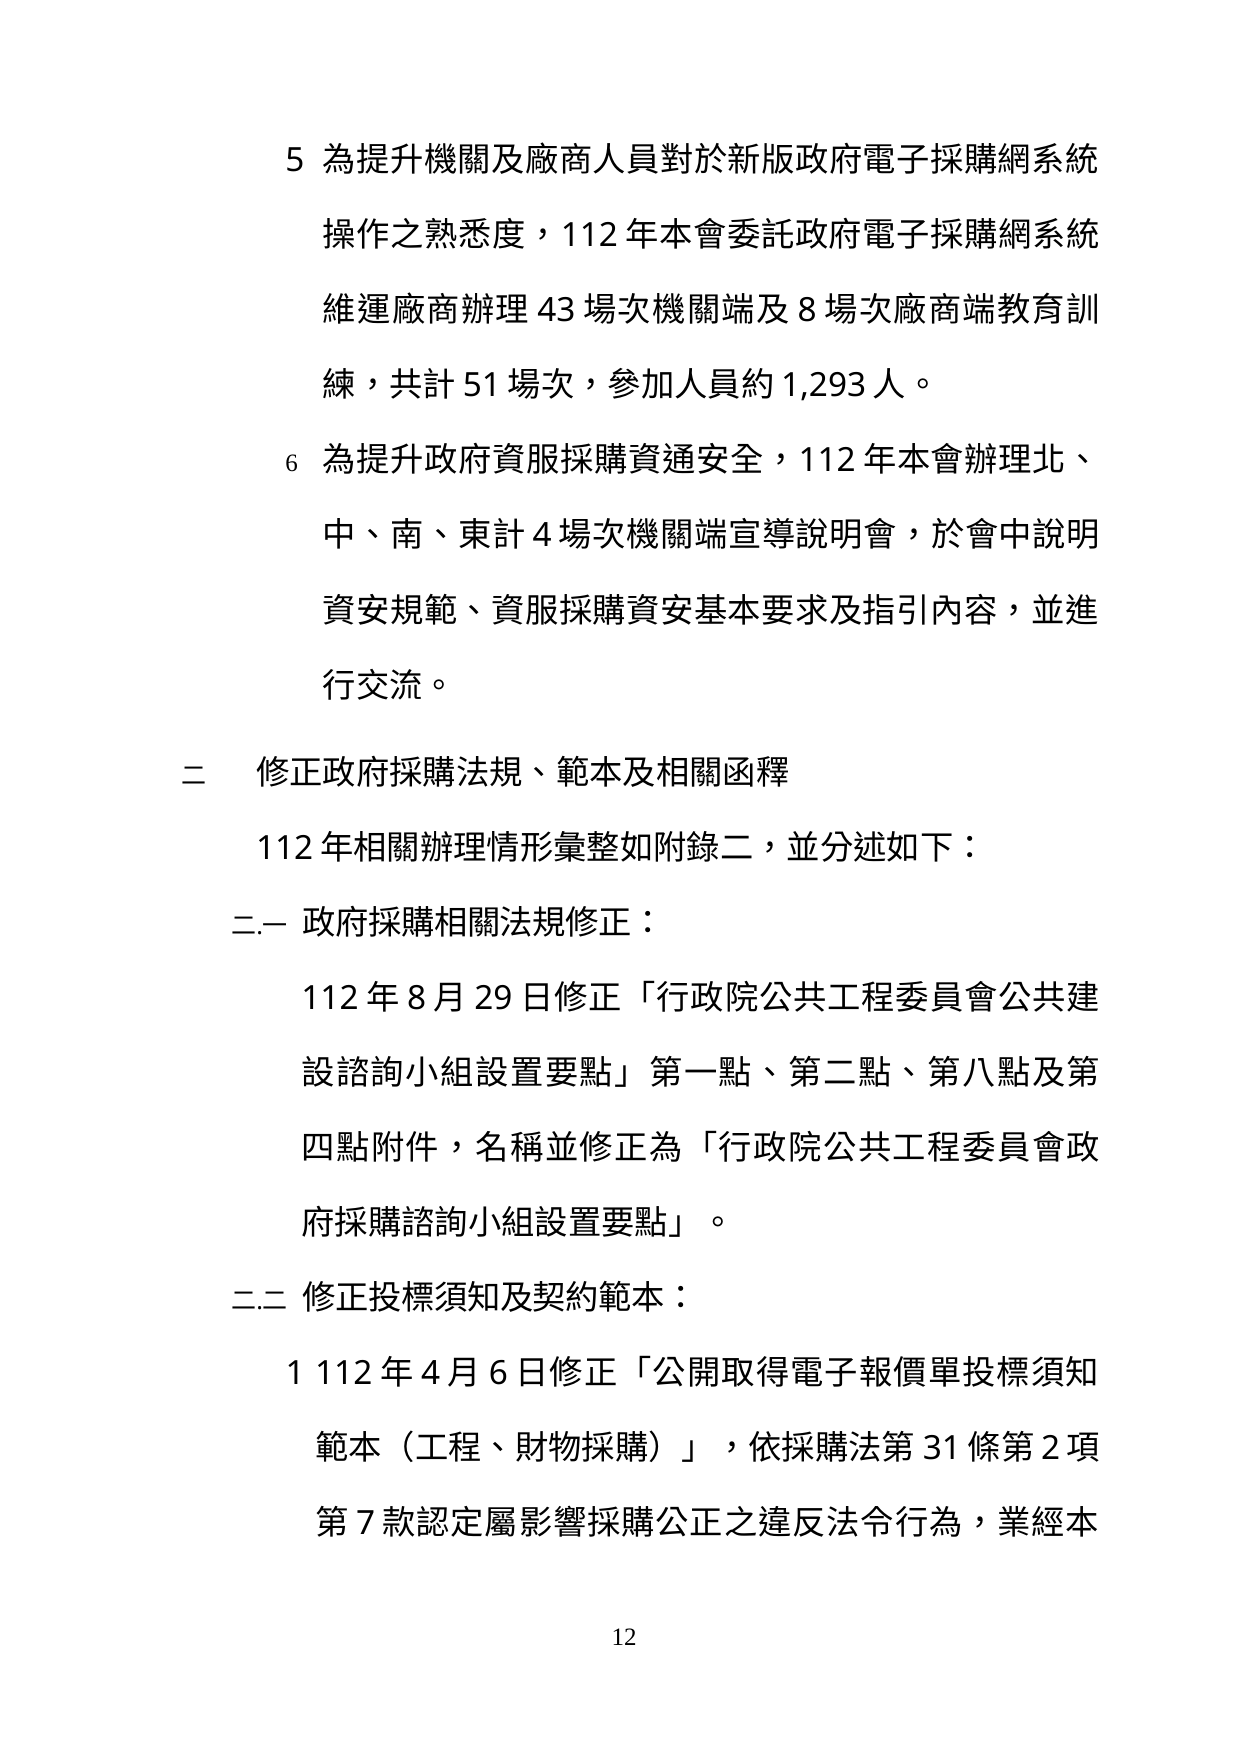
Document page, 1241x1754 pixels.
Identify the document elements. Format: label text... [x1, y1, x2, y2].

list 為提升政府資服採購資通安全，112年本會辦理北、中、南、東計4場次機關端宣導說明會，於會中說明資安規範、資服採購資安基本要求及指引內容，並進行交流。 [285, 420, 1100, 720]
list 政府採購相關法規修正： [231, 882, 1100, 957]
list 修正投標須知及契約範本： [231, 1257, 1100, 1332]
list 修正政府採購法規、範本及相關函釋 [181, 732, 1100, 807]
text 112年相關辦理情形彙整如附錄二，並分述如下： [256, 807, 1100, 882]
list 112年4月6日修正「公開取得電子報價單投標須知範本（工程、財物採購）」，依採購法第31條第2項第7款認定屬影響採購公正之違反法令行為，業經本 [285, 1332, 1100, 1557]
text 112年8月29日修正「行政院公共工程委員會公共建設諮詢小組設置要點」第一點、第二點、第八點及第四點附件，名稱並修正為「行政院公共工程委員會政府採購諮詢小組設置要點」。 [301, 957, 1100, 1257]
list 為提升機關及廠商人員對於新版政府電子採購網系統操作之熟悉度，112年本會委託政府電子採購網系統維運廠商辦理43場次機關端及8場次廠商端教育訓練，共計51場次，參加人員約1,293人。 [285, 120, 1100, 420]
